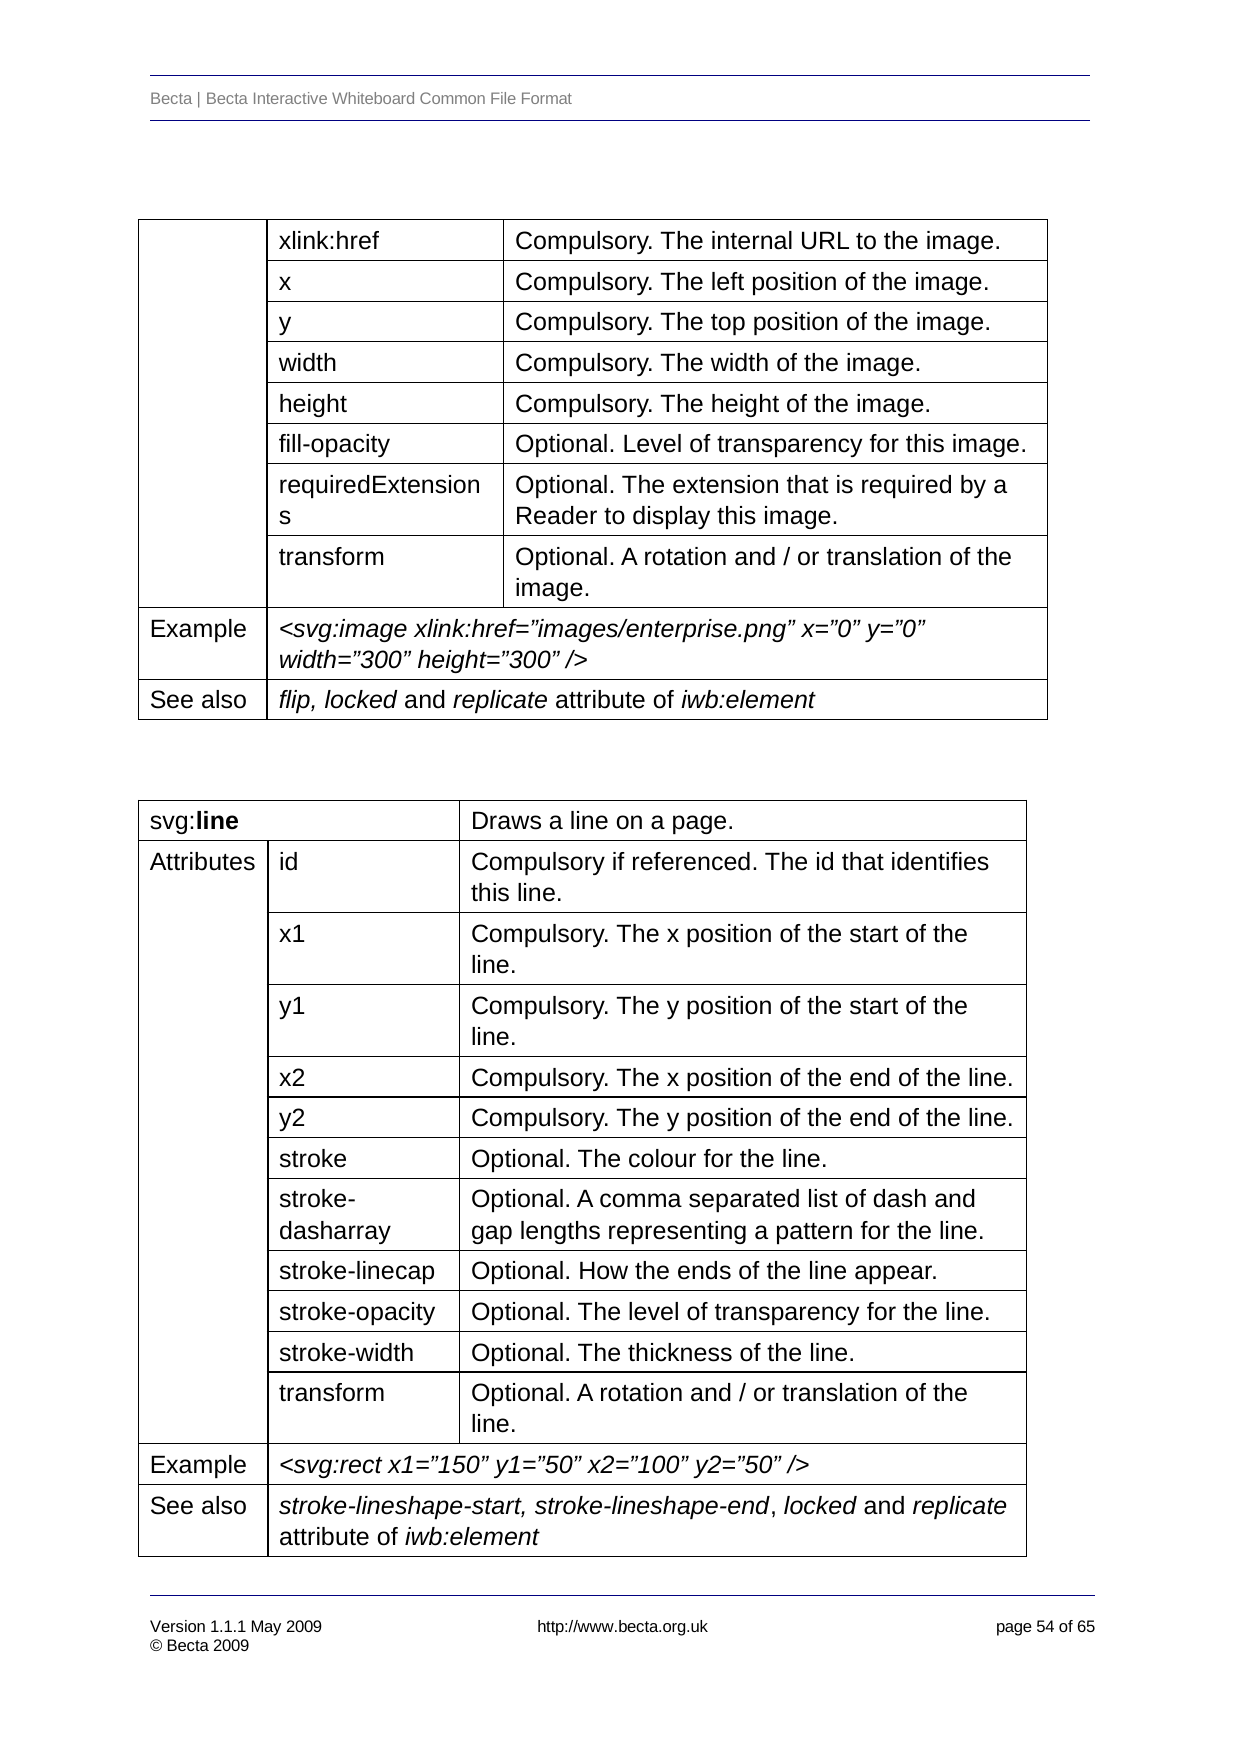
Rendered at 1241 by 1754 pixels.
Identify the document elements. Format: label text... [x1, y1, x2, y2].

table_cell Compulsory if referenced. The id that identifies this line. [460, 841, 1026, 912]
table_cell <svg:image xlink:href=”images/enterprise.png” x=”0” y=”0” width=”300” height=”300” /> [268, 608, 1047, 679]
table_cell Example [139, 608, 266, 679]
table_cell y [268, 302, 503, 341]
table_cell x2 [269, 1057, 459, 1096]
table_cell Optional. The colour for the line. [460, 1138, 1026, 1178]
table_cell Attributes [139, 841, 267, 1443]
table_cell id [269, 841, 459, 912]
table_cell transform [269, 1373, 459, 1443]
table_cell x1 [269, 913, 459, 984]
table_cell stroke-width [269, 1332, 459, 1371]
table_cell Compulsory. The y position of the start of the line. [460, 985, 1026, 1056]
table_cell Optional. The thickness of the line. [460, 1332, 1026, 1371]
table_cell height [268, 383, 503, 422]
table_cell stroke-opacity [269, 1291, 459, 1331]
table_cell Optional. A rotation and / or translation of the line. [460, 1373, 1026, 1443]
table_cell <svg:rect x1=”150” y1=”50” x2=”100” y2=”50” /> [269, 1444, 1026, 1484]
table_header svg:line [139, 801, 459, 840]
table_cell Compulsory. The y position of the end of the line. [460, 1098, 1026, 1137]
table_cell Compulsory. The internal URL to the image. [504, 220, 1047, 260]
table_cell flip, locked and replicate attribute of iwb:element [268, 680, 1047, 719]
table_cell Compulsory. The width of the image. [504, 342, 1047, 382]
table_cell stroke-dasharray [269, 1179, 459, 1249]
table_cell Compulsory. The left position of the image. [504, 261, 1047, 301]
table_cell Optional. A rotation and / or translation of the image. [504, 536, 1047, 607]
table_cell stroke-linecap [269, 1251, 459, 1290]
table_cell xlink:href [268, 220, 503, 260]
table_cell fill-opacity [268, 424, 503, 463]
table_cell width [268, 342, 503, 382]
table_cell transform [268, 536, 503, 607]
table_cell Optional. How the ends of the line appear. [460, 1251, 1026, 1290]
table_cell Optional. Level of transparency for this image. [504, 424, 1047, 463]
table_cell y1 [269, 985, 459, 1056]
table_cell See also [139, 1485, 267, 1556]
table_cell requiredExtensions [268, 464, 503, 535]
table_cell Compulsory. The x position of the start of the line. [460, 913, 1026, 984]
table_cell Optional. The extension that is required by a Reader to display this image. [504, 464, 1047, 535]
table_cell Example [139, 1444, 267, 1484]
table_cell stroke-lineshape-start, stroke-lineshape-end, locked and replicate attribute of iwb:element [269, 1485, 1026, 1556]
table_cell stroke [269, 1138, 459, 1178]
table_cell Compulsory. The top position of the image. [504, 302, 1047, 341]
table_cell Compulsory. The x position of the end of the line. [460, 1057, 1026, 1096]
table_cell Compulsory. The height of the image. [504, 383, 1047, 422]
table_cell [139, 220, 266, 607]
table_cell x [268, 261, 503, 301]
table_header Draws a line on a page. [460, 801, 1026, 840]
table_cell See also [139, 680, 266, 719]
table_cell y2 [269, 1098, 459, 1137]
table_cell Optional. A comma separated list of dash and gap lengths representing a pattern for the line. [460, 1179, 1026, 1249]
table_cell Optional. The level of transparency for the line. [460, 1291, 1026, 1331]
